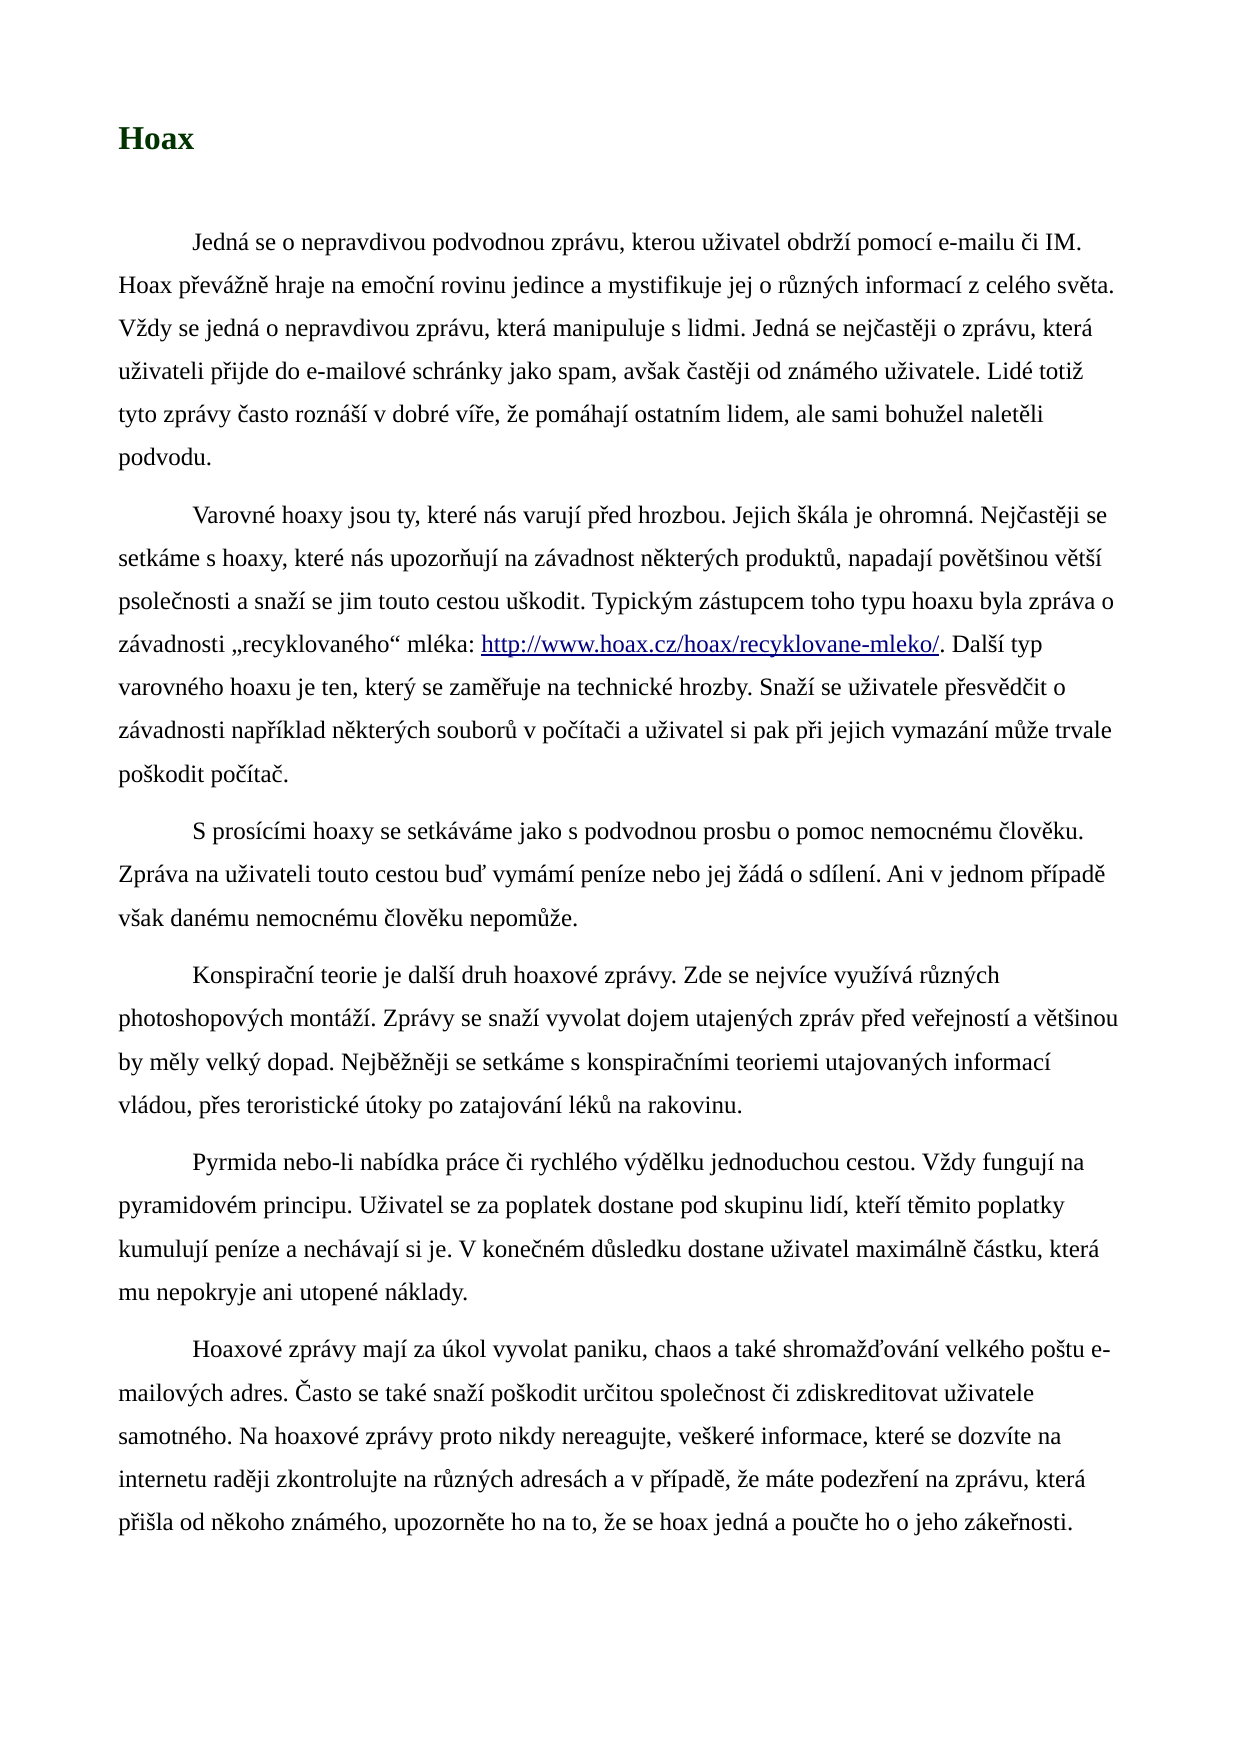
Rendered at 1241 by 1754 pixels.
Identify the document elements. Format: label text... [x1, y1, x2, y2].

text S prosícími hoaxy se setkáváme jako s podvodnou prosbu o pomoc nemocnému člověku. Zpráva na uživateli touto cestou buď vymámí peníze nebo jej žádá o sdílení. Ani v jednom případě však danému nemocnému člověku nepomůže. [118, 816, 1122, 931]
text Varovné hoaxy jsou ty, které nás varují před hrozbou. Jejich škála je ohromná. Nejčastěji se setkáme s hoaxy, které nás upozorňují na závadnost některých produktů, napadají povětšinou větší psolečnosti a snaží se jim touto cestou uškodit. Typickým zástupcem toho typu hoaxu byla zpráva o závadnosti „recyklovaného“ mléka: http://www.hoax.cz/hoax/recyklovane-mleko/. Další typ varovného hoaxu je ten, který se zaměřuje na technické hrozby. Snaží se uživatele přesvědčit o závadnosti například některých souborů v počítači a uživatel si pak při jejich vymazání může trvale poškodit počítač. [118, 500, 1122, 787]
text Jedná se o nepravdivou podvodnou zprávu, kterou uživatel obdrží pomocí e-mailu či IM. Hoax převážně hraje na emoční rovinu jedince a mystifikuje jej o různých informací z celého světa. Vždy se jedná o nepravdivou zprávu, která manipuluje s lidmi. Jedná se nejčastěji o zprávu, která uživateli přijde do e-mailové schránky jako spam, avšak častěji od známého uživatele. Lidé totiž tyto zprávy často roznáší v dobré víře, že pomáhají ostatním lidem, ale sami bohužel naletěli podvodu. [118, 227, 1122, 471]
text Hoaxové zprávy mají za úkol vyvolat paniku, chaos a také shromažďování velkého poštu e-mailových adres. Často se také snaží poškodit určitou společnost či zdiskreditovat uživatele samotného. Na hoaxové zprávy proto nikdy nereagujte, veškeré informace, které se dozvíte na internetu raději zkontrolujte na různých adresách a v případě, že máte podezření na zprávu, která přišla od někoho známého, upozorněte ho na to, že se hoax jedná a poučte ho o jeho zákeřnosti. [118, 1334, 1122, 1536]
subtitle Hoax [118, 118, 1122, 156]
text Pyrmida nebo-li nabídka práce či rychlého výdělku jednoduchou cestou. Vždy fungují na pyramidovém principu. Uživatel se za poplatek dostane pod skupinu lidí, kteří těmito poplatky kumulují peníze a nechávají si je. V konečném důsledku dostane uživatel maximálně částku, která mu nepokryje ani utopené náklady. [118, 1147, 1122, 1306]
text Konspirační teorie je další druh hoaxové zprávy. Zde se nejvíce využívá různých photoshopových montáží. Zprávy se snaží vyvolat dojem utajených zpráv před veřejností a většinou by měly velký dopad. Nejběžněji se setkáme s konspiračními teoriemi utajovaných informací vládou, přes teroristické útoky po zatajování léků na rakovinu. [118, 960, 1122, 1118]
